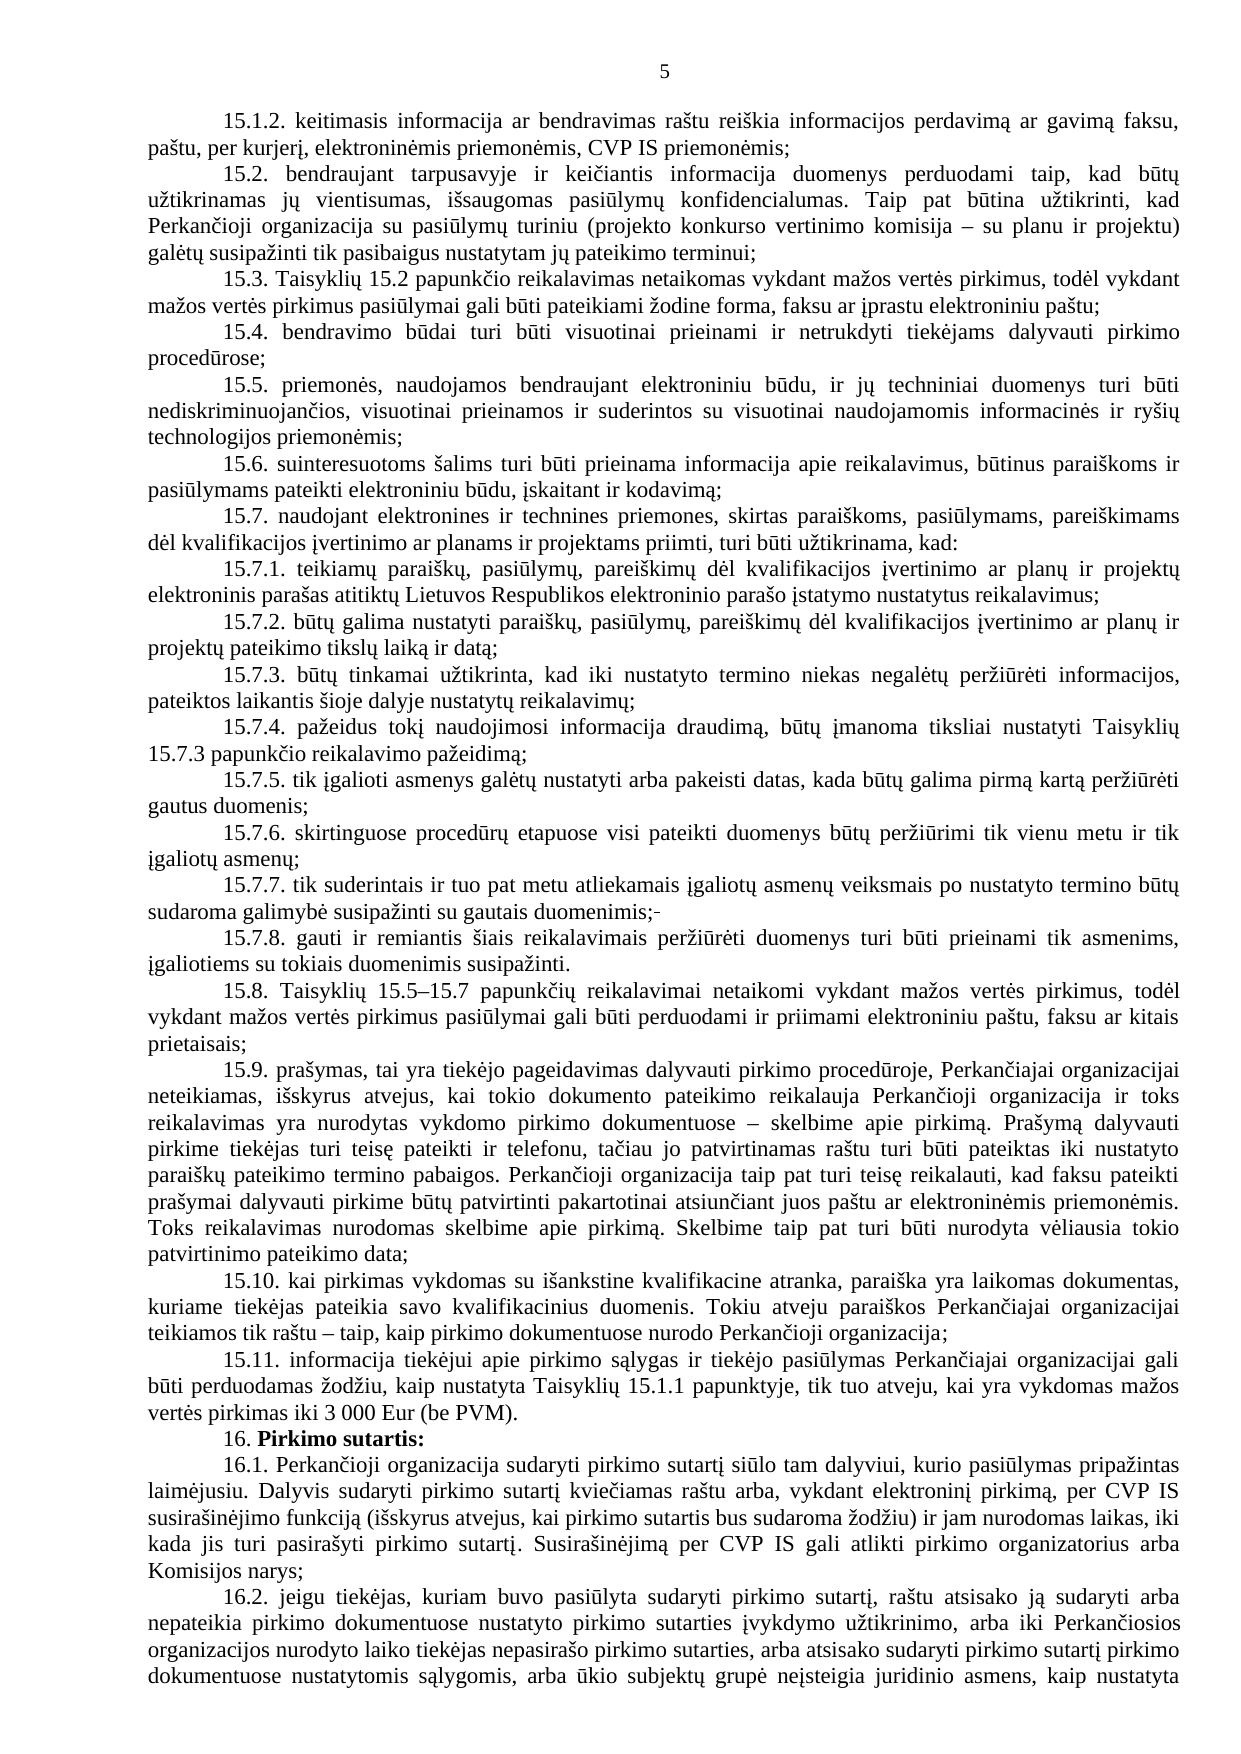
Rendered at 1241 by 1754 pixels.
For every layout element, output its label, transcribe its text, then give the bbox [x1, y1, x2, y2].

text 15.10. kai pirkimas vykdomas su išankstine kvalifikacine atranka, paraiška yra laikomas dokumentas, kuriame tiekėjas pateikia savo kvalifikacinius duomenis. Tokiu atveju paraiškos Perkančiajai organizacijai teikiamos tik raštu – taip, kaip pirkimo dokumentuose nurodo Perkančioji organizacija; [148, 1267, 1181, 1346]
text 15.7.8. gauti ir remiantis šiais reikalavimais peržiūrėti duomenys turi būti prieinami tik asmenims, įgaliotiems su tokiais duomenimis susipažinti. [148, 924, 1181, 977]
text 15.7.6. skirtinguose procedūrų etapuose visi pateikti duomenys būtų peržiūrimi tik vienu metu ir tik įgaliotų asmenų; [148, 819, 1181, 871]
subtitle 15.7.3. būtų tinkamai užtikrinta, kad iki nustatyto termino niekas negalėtų peržiūrėti informacijos, pateiktos laikantis šioje dalyje nustatytų reikalavimų; [148, 661, 1181, 713]
text 15.8. Taisyklių 15.5–15.7 papunkčių reikalavimai netaikomi vykdant mažos vertės pirkimus, todėl vykdant mažos vertės pirkimus pasiūlymai gali būti perduodami ir priimami elektroniniu paštu, faksu ar kitais prietaisais; [148, 977, 1181, 1056]
text 15.7.2. būtų galima nustatyti paraiškų, pasiūlymų, pareiškimų dėl kvalifikacijos įvertinimo ar planų ir projektų pateikimo tikslų laiką ir datą; [148, 608, 1181, 661]
text 15.7.4. pažeidus tokį naudojimosi informacija draudimą, būtų įmanoma tiksliai nustatyti Taisyklių 15.7.3 papunkčio reikalavimo pažeidimą; [148, 713, 1181, 766]
subtitle 15.11. informacija tiekėjui apie pirkimo sąlygas ir tiekėjo pasiūlymas Perkančiajai organizacijai gali būti perduodamas žodžiu, kaip nustatyta Taisyklių 15.1.1 papunktyje, tik tuo atveju, kai yra vykdomas mažos vertės pirkimas iki 3 000 Eur (be PVM). [148, 1346, 1181, 1425]
text 16.1. Perkančioji organizacija sudaryti pirkimo sutartį siūlo tam dalyviui, kurio pasiūlymas pripažintas laimėjusiu. Dalyvis sudaryti pirkimo sutartį kviečiamas raštu arba, vykdant elektroninį pirkimą, per CVP IS susirašinėjimo funkciją (išskyrus atvejus, kai pirkimo sutartis bus sudaroma žodžiu) ir jam nurodomas laikas, iki kada jis turi pasirašyti pirkimo sutartį. Susirašinėjimą per CVP IS gali atlikti pirkimo organizatorius arba Komisijos narys; [148, 1451, 1181, 1583]
text 16.2. jeigu tiekėjas, kuriam buvo pasiūlyta sudaryti pirkimo sutartį, raštu atsisako ją sudaryti arba nepateikia pirkimo dokumentuose nustatyto pirkimo sutarties įvykdymo užtikrinimo, arba iki Perkančiosios organizacijos nurodyto laiko tiekėjas nepasirašo pirkimo sutarties, arba atsisako sudaryti pirkimo sutartį pirkimo dokumentuose nustatytomis sąlygomis, arba ūkio subjektų grupė neįsteigia juridinio asmens, kaip nustatyta [148, 1583, 1181, 1688]
text 15.9. prašymas, tai yra tiekėjo pageidavimas dalyvauti pirkimo procedūroje, Perkančiajai organizacijai neteikiamas, išskyrus atvejus, kai tokio dokumento pateikimo reikalauja Perkančioji organizacija ir toks reikalavimas yra nurodytas vykdomo pirkimo dokumentuose – skelbime apie pirkimą. Prašymą dalyvauti pirkime tiekėjas turi teisę pateikti ir telefonu, tačiau jo patvirtinamas raštu turi būti pateiktas iki nustatyto paraiškų pateikimo termino pabaigos. Perkančioji organizacija taip pat turi teisę reikalauti, kad faksu pateikti prašymai dalyvauti pirkime būtų patvirtinti pakartotinai atsiunčiant juos paštu ar elektroninėmis priemonėmis. Toks reikalavimas nurodomas skelbime apie pirkimą. Skelbime taip pat turi būti nurodyta vėliausia tokio patvirtinimo pateikimo data; [148, 1056, 1181, 1267]
text 15.7.5. tik įgalioti asmenys galėtų nustatyti arba pakeisti datas, kada būtų galima pirmą kartą peržiūrėti gautus duomenis; [148, 766, 1181, 819]
subtitle 15.4. bendravimo būdai turi būti visuotinai prieinami ir netrukdyti tiekėjams dalyvauti pirkimo procedūrose; [148, 318, 1181, 371]
subtitle 15.2. bendraujant tarpusavyje ir keičiantis informacija duomenys perduodami taip, kad būtų užtikrinamas jų vientisumas, išsaugomas pasiūlymų konfidencialumas. Taip pat būtina užtikrinti, kad Perkančioji organizacija su pasiūlymų turiniu (projekto konkurso vertinimo komisija – su planu ir projektu) galėtų susipažinti tik pasibaigus nustatytam jų pateikimo terminui; [148, 160, 1181, 265]
text 15.6. suinteresuotoms šalims turi būti prieinama informacija apie reikalavimus, būtinus paraiškoms ir pasiūlymams pateikti elektroniniu būdu, įskaitant ir kodavimą; [148, 450, 1181, 502]
text 15.7.1. teikiamų paraiškų, pasiūlymų, pareiškimų dėl kvalifikacijos įvertinimo ar planų ir projektų elektroninis parašas atitiktų Lietuvos Respublikos elektroninio parašo įstatymo nustatytus reikalavimus; [148, 555, 1181, 608]
subtitle 15.1.2. keitimasis informacija ar bendravimas raštu reiškia informacijos perdavimą ar gavimą faksu, paštu, per kurjerį, elektroninėmis priemonėmis, CVP IS priemonėmis; [148, 107, 1181, 160]
subtitle 15.5. priemonės, naudojamos bendraujant elektroniniu būdu, ir jų techniniai duomenys turi būti nediskriminuojančios, visuotinai prieinamos ir suderintos su visuotinai naudojamomis informacinės ir ryšių technologijos priemonėmis; [148, 371, 1181, 450]
subtitle 15.3. Taisyklių 15.2 papunkčio reikalavimas netaikomas vykdant mažos vertės pirkimus, todėl vykdant mažos vertės pirkimus pasiūlymai gali būti pateikiami žodine forma, faksu ar įprastu elektroniniu paštu; [148, 265, 1181, 318]
text 15.7. naudojant elektronines ir technines priemones, skirtas paraiškoms, pasiūlymams, pareiškimams dėl kvalifikacijos įvertinimo ar planams ir projektams priimti, turi būti užtikrinama, kad: [148, 502, 1181, 555]
text 15.7.7. tik suderintais ir tuo pat metu atliekamais įgaliotų asmenų veiksmais po nustatyto termino būtų sudaroma galimybė susipažinti su gautais duomenimis; [148, 871, 1181, 924]
text 16. Pirkimo sutartis: [148, 1425, 1181, 1451]
